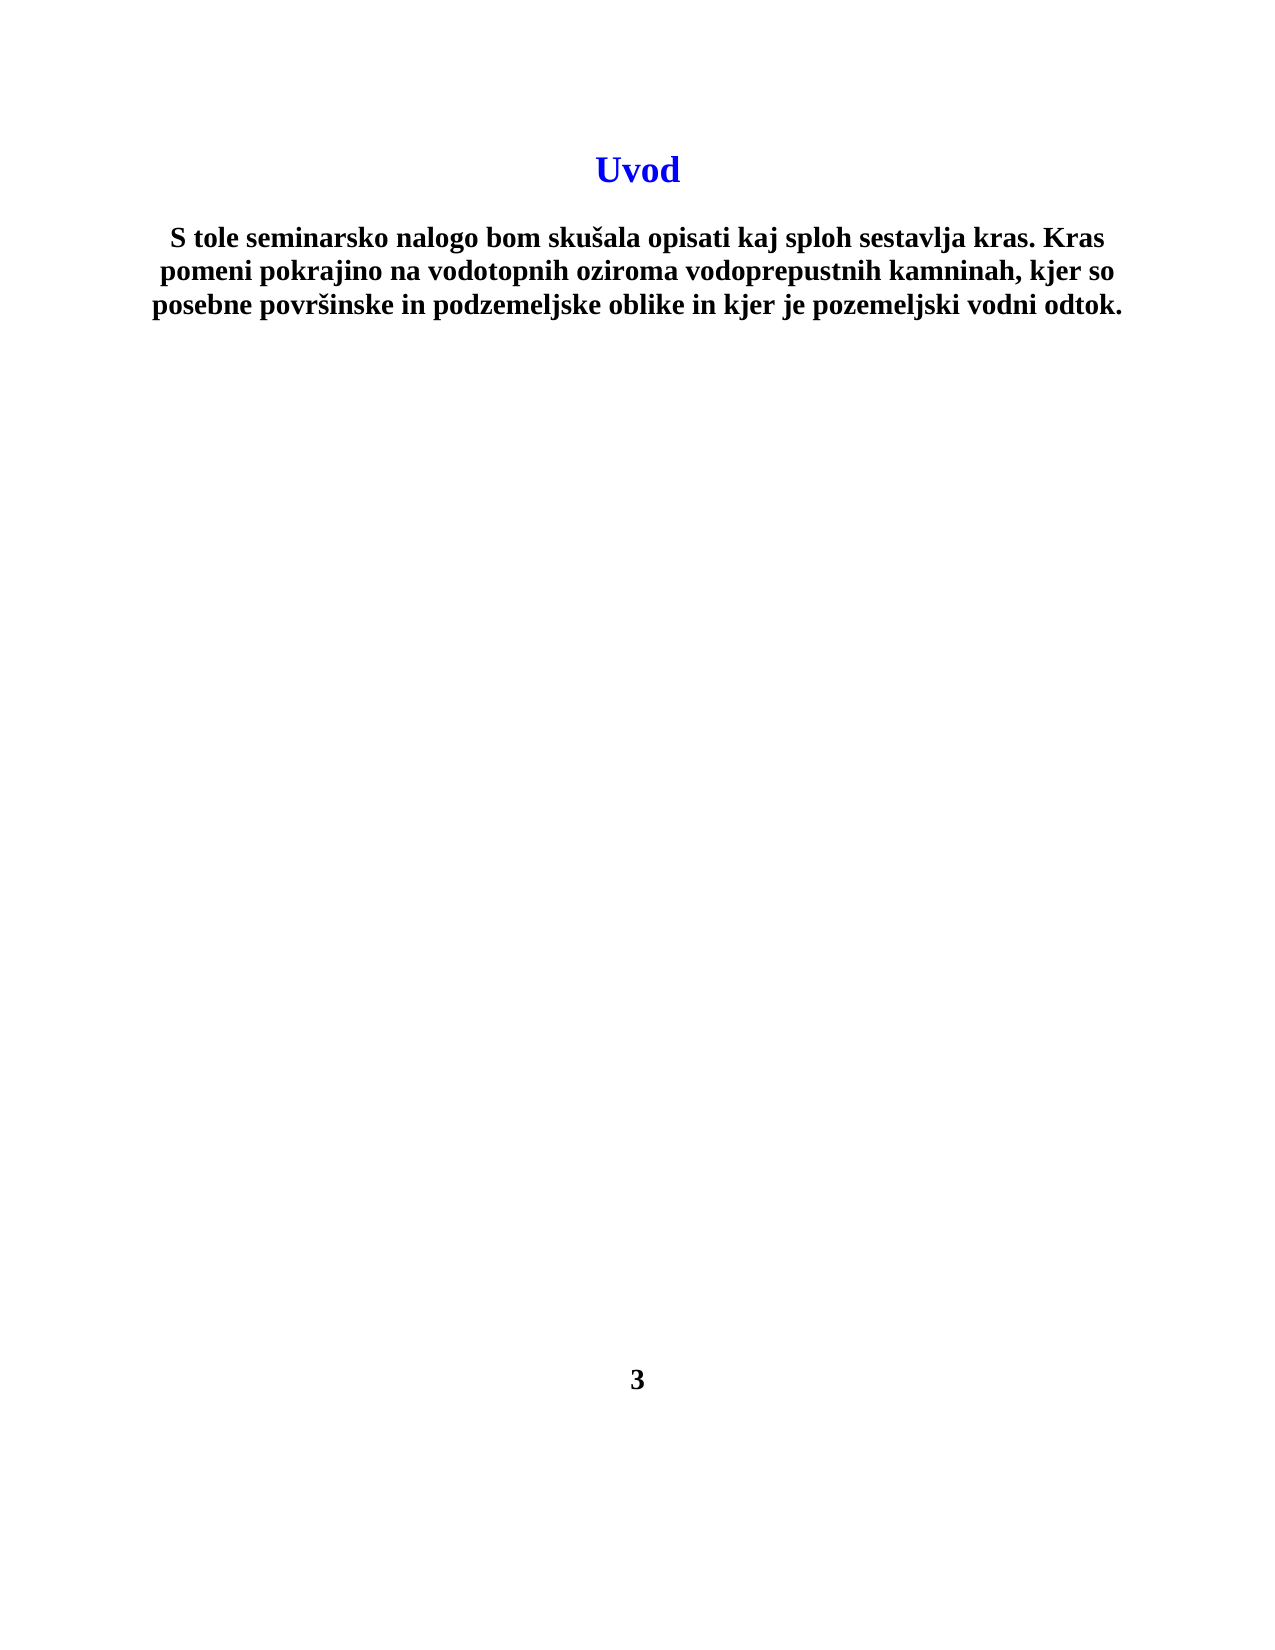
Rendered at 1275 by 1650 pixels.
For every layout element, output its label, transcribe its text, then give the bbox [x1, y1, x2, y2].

text 3 [148, 1362, 1127, 1395]
text S tole seminarsko nalogo bom skušala opisati kaj sploh sestavlja kras. Kras pomeni pokrajino na vodotopnih oziroma vodoprepustnih kamninah, kjer so posebne površinske in podzemeljske oblike in kjer je pozemeljski vodni odtok. [148, 220, 1127, 321]
text Uvod [148, 148, 1127, 191]
